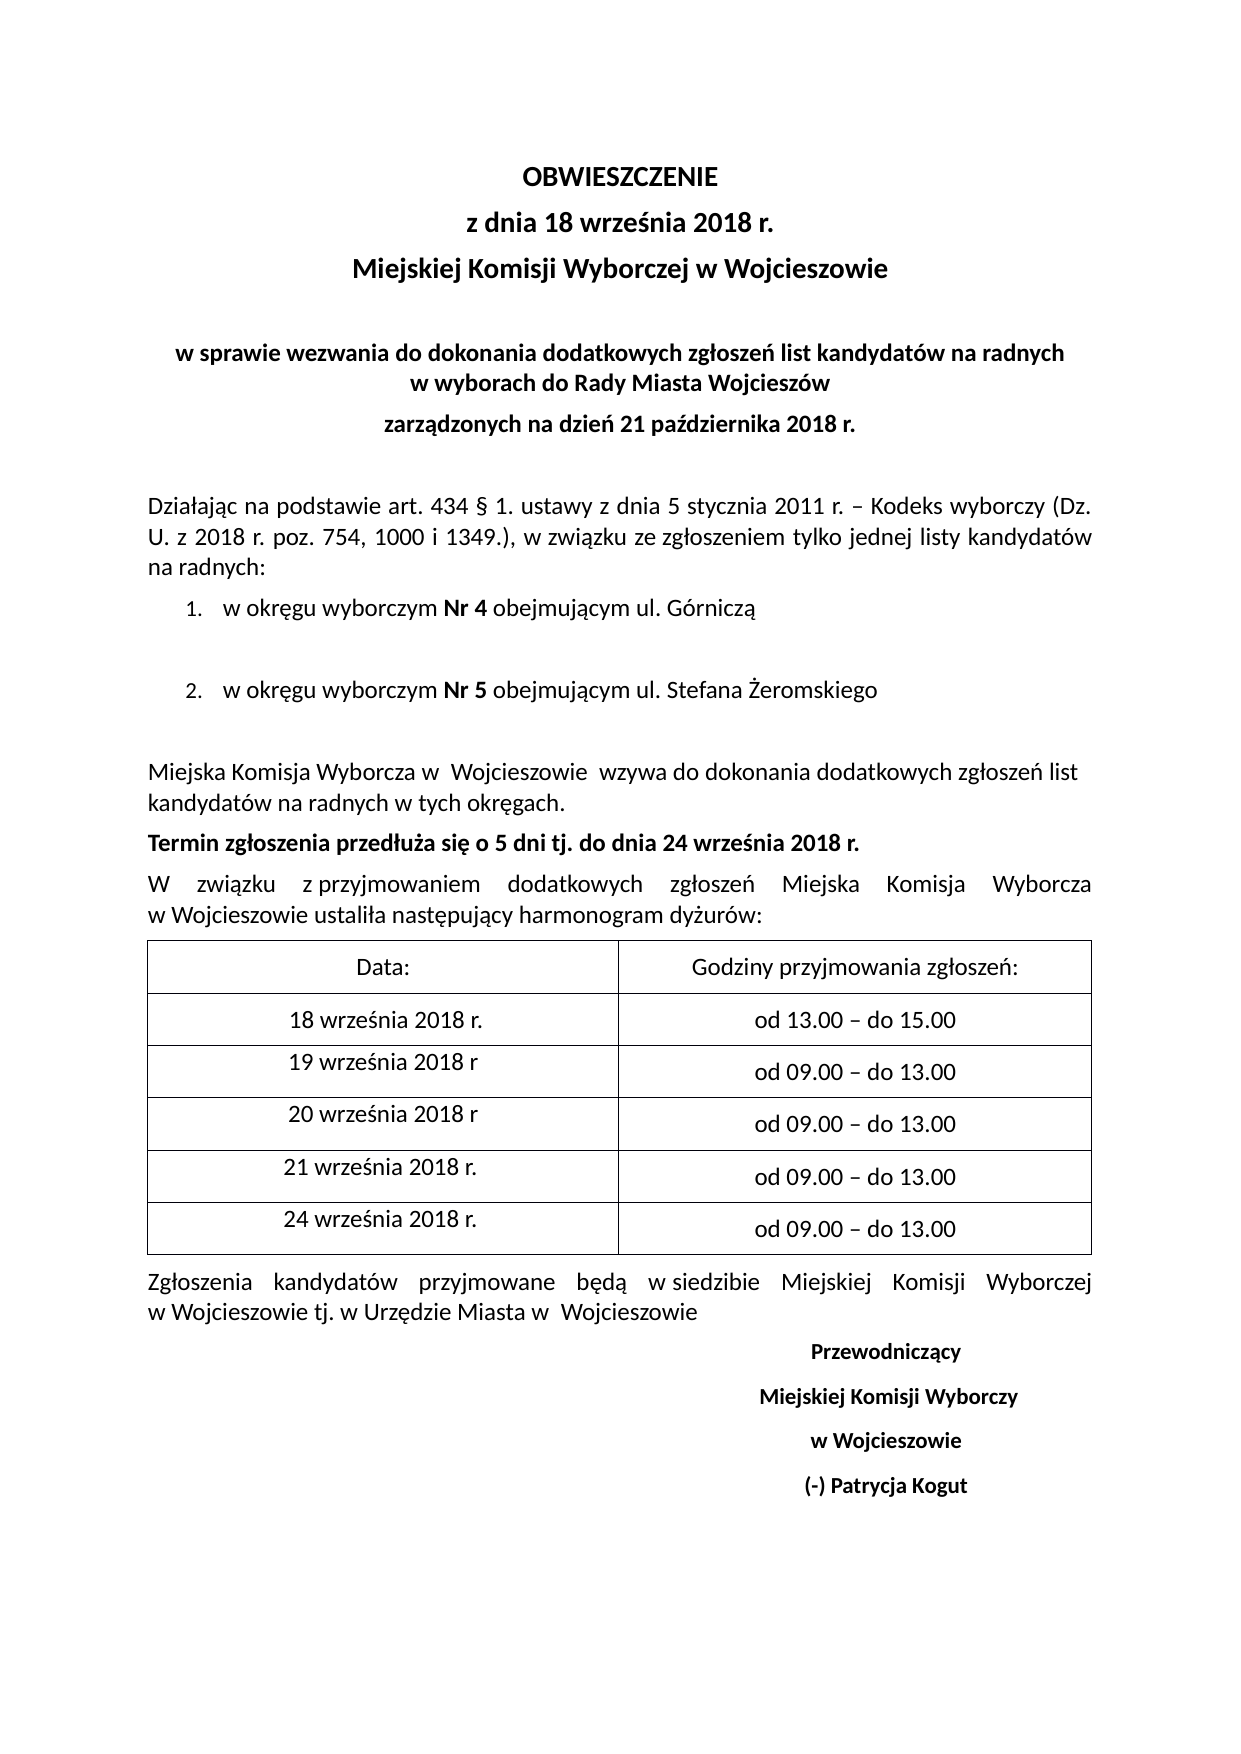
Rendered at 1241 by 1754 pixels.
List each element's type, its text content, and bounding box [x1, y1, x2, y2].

text Termin zgłoszenia przedłuża się o 5 dni tj. do dnia 24 września 2018 r. [148, 828, 1093, 858]
table_header Godziny przyjmowania zgłoszeń: [619, 941, 1091, 992]
table_cell 21 września 2018 r. [148, 1151, 618, 1202]
text Przewodniczący [148, 1337, 1093, 1365]
text w Wojcieszowie [148, 1427, 1093, 1455]
text W związku z przyjmowaniem dodatkowych zgłoszeń Miejska Komisja Wyborcza w Wojcieszowie ustaliła następujący harmonogram dyżurów: [148, 868, 1093, 929]
subtitle OBWIESZCZENIE [148, 158, 1093, 194]
table_cell od 09.00 – do 13.00 [619, 1098, 1091, 1149]
table_cell 18 września 2018 r. [148, 994, 618, 1045]
table_header Data: [148, 941, 618, 992]
subtitle Miejskiej Komisji Wyborczej w Wojcieszowie [148, 250, 1093, 286]
subtitle z dnia 18 września 2018 r. [148, 204, 1093, 240]
text Zgłoszenia kandydatów przyjmowane będą w siedzibie Miejskiej Komisji Wyborczej w Wojcieszowie tj. w Urzędzie Miasta w Wojcieszowie [148, 1266, 1093, 1327]
text Miejskiej Komisji Wyborczy [148, 1382, 1093, 1410]
table_cell 24 września 2018 r. [148, 1203, 618, 1254]
list w okręgu wyborczym Nr 4 obejmującym ul. Górniczą [185, 592, 1093, 623]
text zarządzonych na dzień 21 października 2018 r. [148, 408, 1093, 439]
text w sprawie wezwania do dokonania dodatkowych zgłoszeń list kandydatów na radnych w wyborach do Rady Miasta Wojcieszów [148, 337, 1093, 398]
table_cell od 09.00 – do 13.00 [619, 1203, 1091, 1254]
text (-) Patrycja Kogut [148, 1471, 1093, 1499]
text Działając na podstawie art. 434 § 1. ustawy z dnia 5 stycznia 2011 r. – Kodeks wyborczy (Dz. U. z 2018 r. poz. 754, 1000 i 1349.), w związku ze zgłoszeniem tylko jednej listy kandydatów na radnych: [148, 490, 1093, 582]
table_cell od 09.00 – do 13.00 [619, 1046, 1091, 1097]
table_cell 19 września 2018 r [148, 1046, 618, 1097]
list w okręgu wyborczym Nr 5 obejmującym ul. Stefana Żeromskiego [185, 674, 1093, 705]
text Miejska Komisja Wyborcza w Wojcieszowie wzywa do dokonania dodatkowych zgłoszeń list kandydatów na radnych w tych okręgach. [148, 756, 1093, 817]
table_cell od 13.00 – do 15.00 [619, 994, 1091, 1045]
table_cell od 09.00 – do 13.00 [619, 1151, 1091, 1202]
table_cell 20 września 2018 r [148, 1098, 618, 1149]
